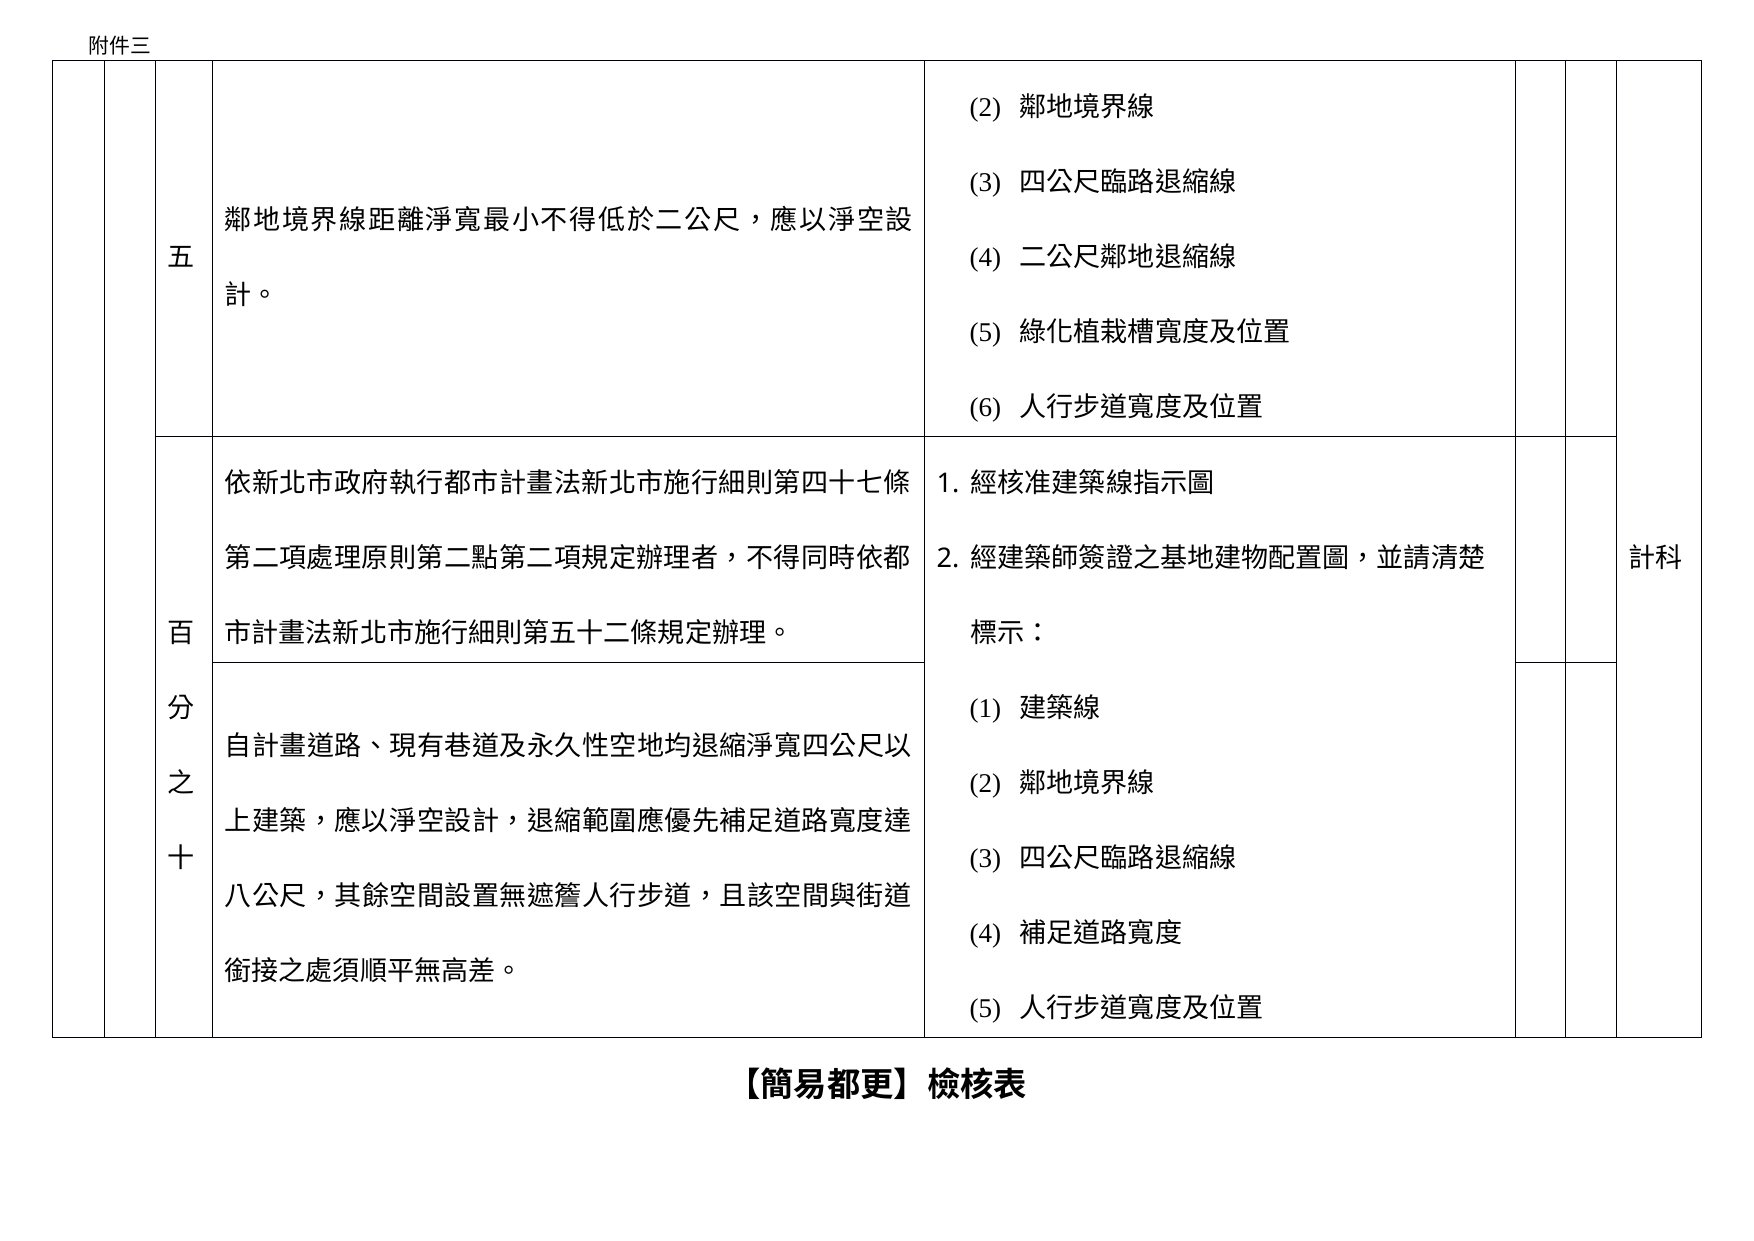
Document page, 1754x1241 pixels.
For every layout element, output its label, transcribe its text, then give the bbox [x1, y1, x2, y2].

table_cell [105, 61, 155, 1037]
table_cell 百分之十 [156, 437, 212, 1037]
table_cell [1566, 663, 1616, 1037]
table_cell 依新北市政府執行都市計畫法新北市施行細則第四十七條第二項處理原則第二點第二項規定辦理者，不得同時依都市計畫法新北市施行細則第五十二條規定辦理。 [213, 437, 924, 662]
table_cell 經核准建築線指示圖 經建築師簽證之基地建物配置圖，並請清楚標示： 建築線 鄰地境界線 四公尺臨路退縮線 二公尺鄰地退縮線 綠化植栽槽寬度及位置 人行步道寬度及位置 [925, 61, 1515, 436]
table_cell 五 [156, 61, 212, 436]
table_cell [53, 61, 104, 1037]
table_cell [1516, 663, 1565, 1037]
table_cell 經核准建築線指示圖 經建築師簽證之基地建物配置圖，並請清楚標示： 建築線 鄰地境界線 四公尺臨路退縮線 補足道路寬度 人行步道寬度及位置 [925, 437, 1515, 1037]
table_cell 自計畫道路、現有巷道及永久性空地均退縮淨寬四公尺以上建築，應以淨空設計，退縮範圍應優先補足道路寬度達八公尺，其餘空間設置無遮簷人行步道，且該空間與街道銜接之處須順平無高差。 [213, 663, 924, 1037]
table_cell [1566, 437, 1616, 662]
table_cell [1516, 61, 1565, 436]
table_cell [1516, 437, 1565, 662]
table_cell 計科 [1617, 61, 1701, 1037]
text 【簡易都更】檢核表 [89, 1038, 1665, 1113]
table_cell [1566, 61, 1616, 436]
table_cell 鄰地境界線距離淨寬最小不得低於二公尺，應以淨空設計。 [213, 61, 924, 436]
